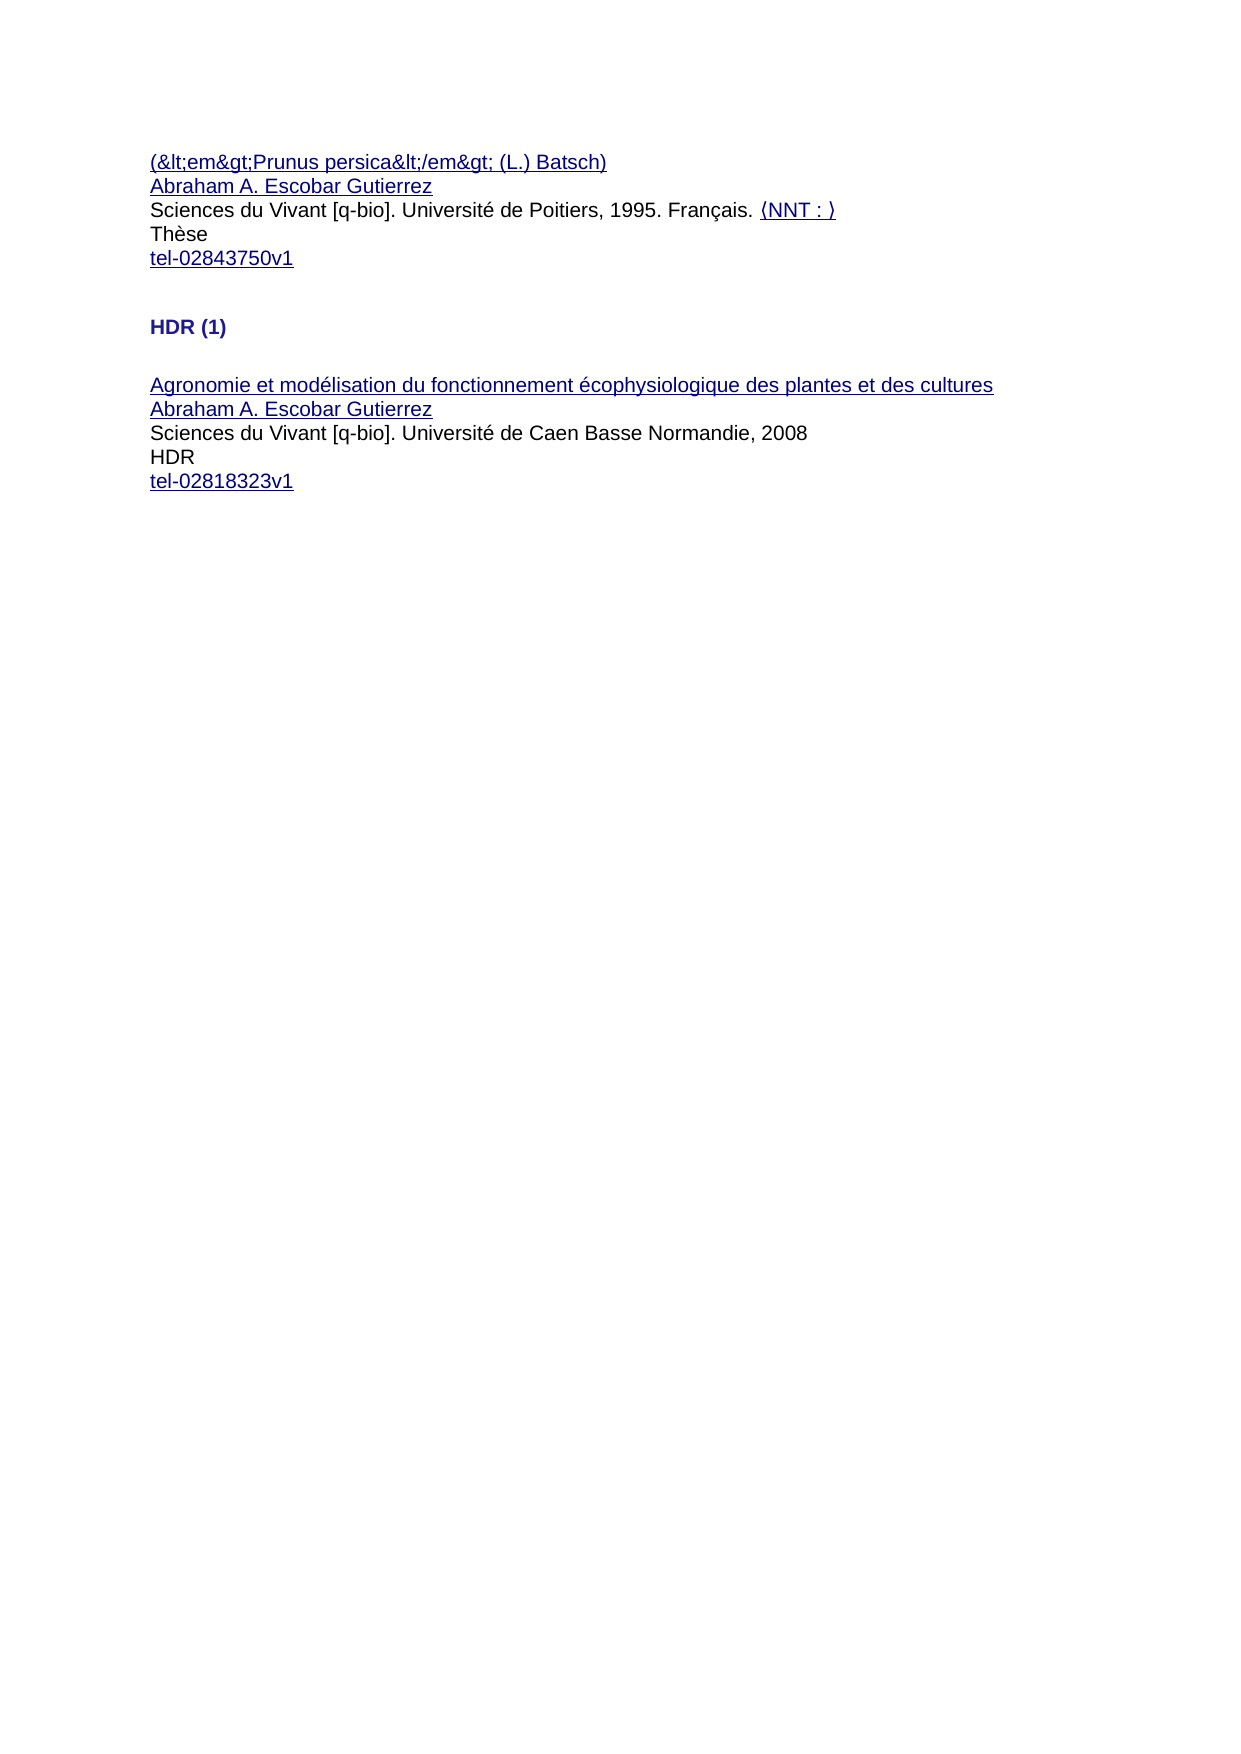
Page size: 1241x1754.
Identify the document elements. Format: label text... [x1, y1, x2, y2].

table_header Agronomie et modélisation du fonctionnement écophysiologique des plantes et des cultures Abraham A. Escobar Gutierrez Sciences du Vivant [q-bio]. Université de Caen Basse Normandie, 2008 HDR tel-02818323v1 [150, 373, 1090, 493]
table_header Photosynthèse, partition du carbone et métabolisme du sorbitol dans les feuilles adultes de pêcher (&lt;em&gt;Prunus persica&lt;/em&gt; (L.) Batsch) Abraham A. Escobar Gutierrez Sciences du Vivant [q-bio]. Université de Poitiers, 1995. Français. ⟨NNT : ⟩ Thèse tel-02843750v1 [150, 150, 1090, 270]
subtitle HDR (1) [150, 314, 1090, 338]
